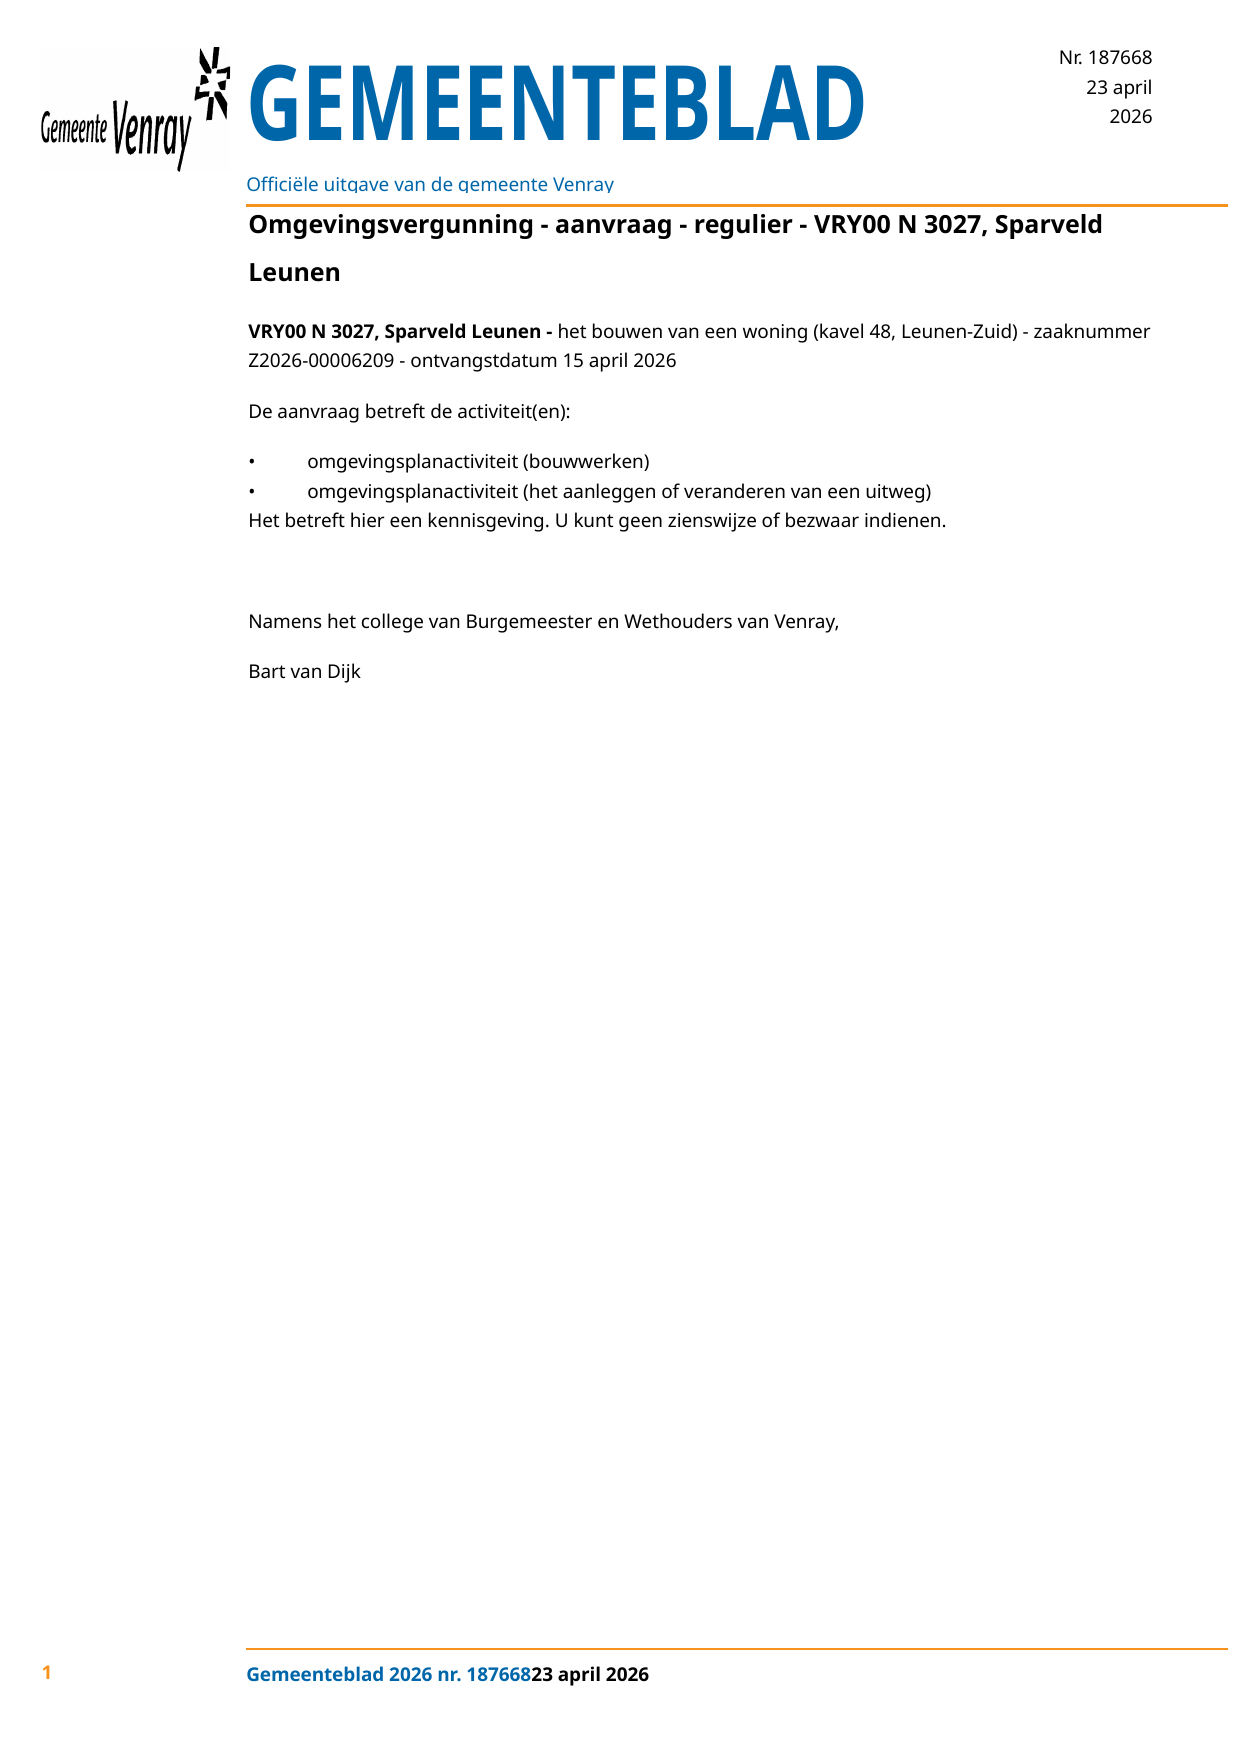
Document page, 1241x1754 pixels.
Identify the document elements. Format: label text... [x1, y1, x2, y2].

text Het betreft hier een kennisgeving. U kunt geen zienswijze of bezwaar indienen. [248, 507, 1152, 533]
text VRY00 N 3027, Sparveld Leunen - het bouwen van een woning (kavel 48, Leunen-Zuid) - zaaknummer Z2026-00006209 - ontvangstdatum 15 april 2026 [248, 318, 1152, 373]
text Bart van Dijk [248, 659, 1152, 684]
text De aanvraag betreft de activiteit(en): [248, 398, 1152, 424]
picture [41, 47, 231, 172]
text Omgevingsvergunning - aanvraag - regulier - VRY00 N 3027, Sparveld Leunen [248, 207, 1152, 288]
text Namens het college van Burgemeester en Wethouders van Venray, [248, 608, 1152, 634]
list omgevingsplanactiviteit (bouwwerken) [248, 448, 1152, 474]
list omgevingsplanactiviteit (het aanleggen of veranderen van een uitweg) [248, 478, 1152, 504]
